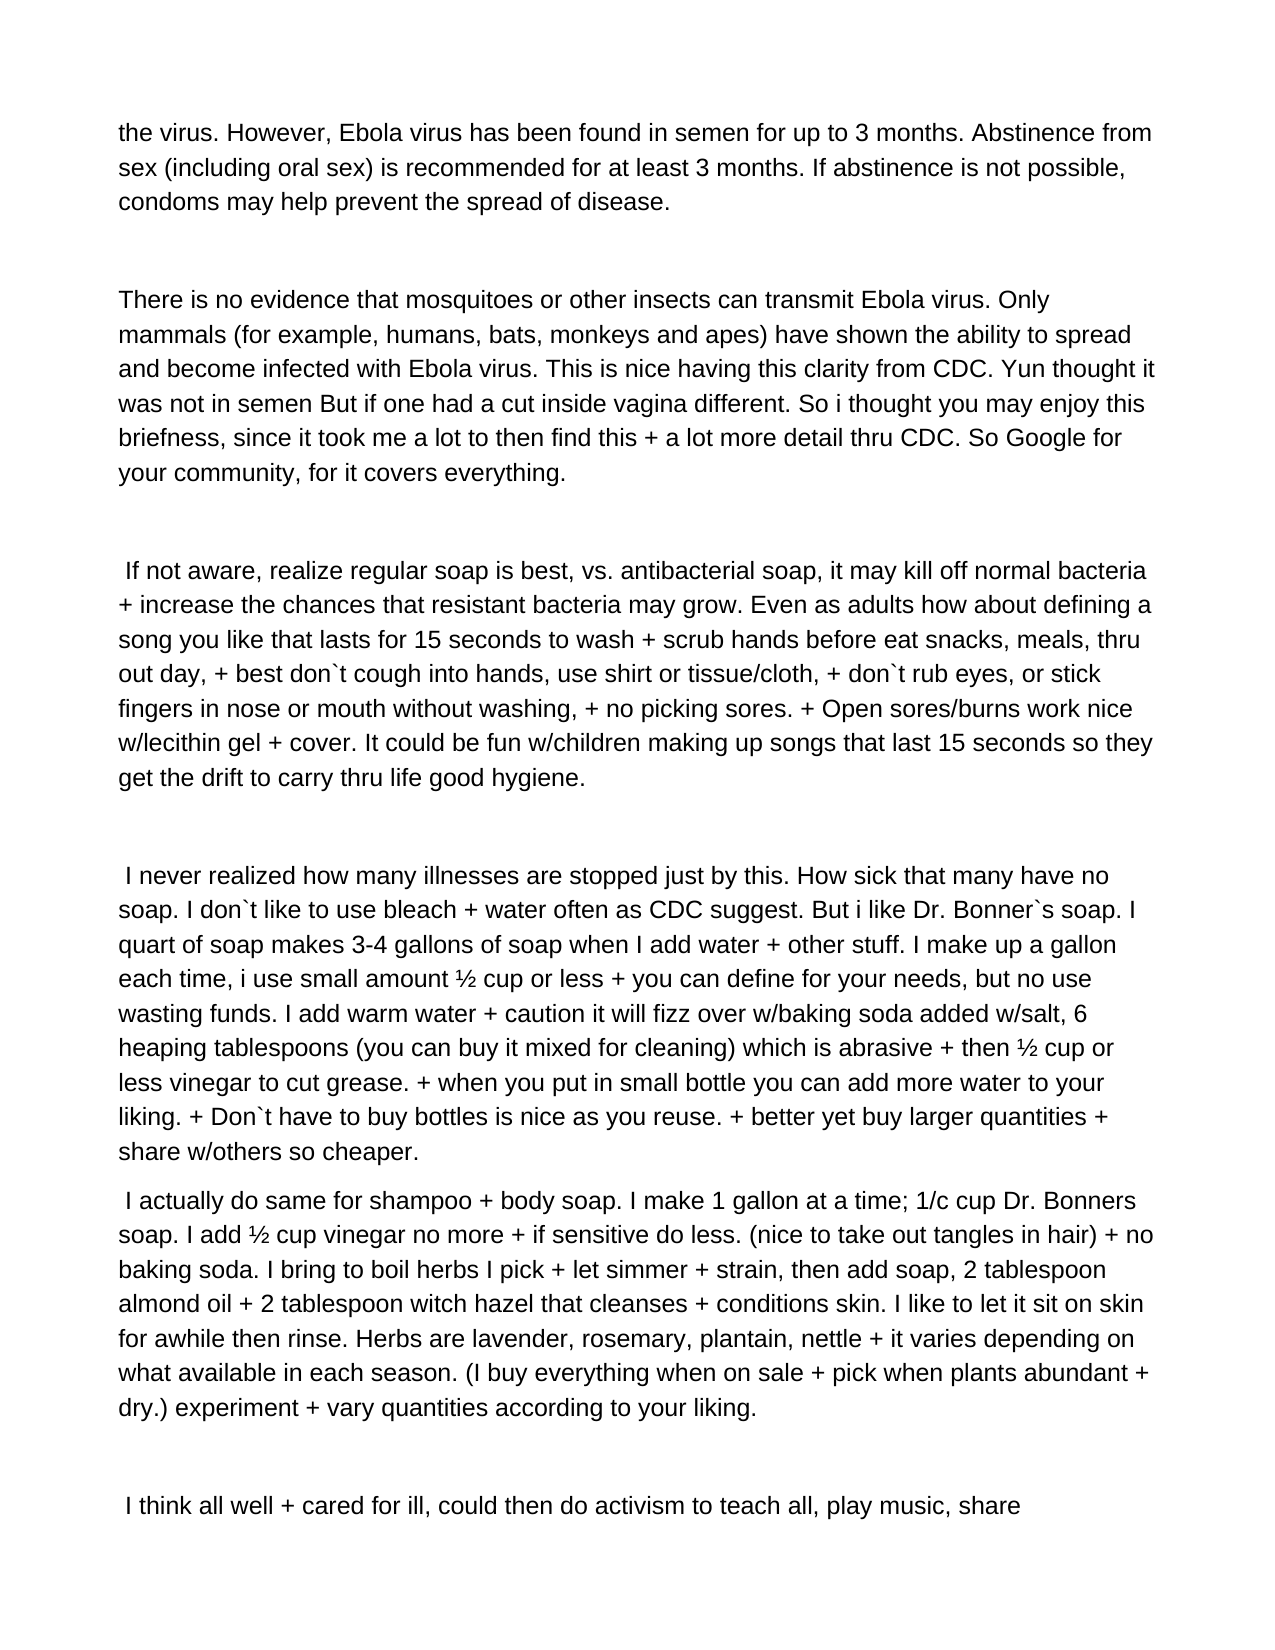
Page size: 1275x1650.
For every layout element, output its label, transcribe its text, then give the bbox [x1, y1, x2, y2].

text the virus. However, Ebola virus has been found in semen for up to 3 months. Abstinence from sex (including oral sex) is recommended for at least 3 months. If abstinence is not possible, condoms may help prevent the spread of disease. [118, 118, 1157, 216]
text I never realized how many illnesses are stopped just by this. How sick that many have no soap. I don`t like to use bleach + water often as CDC suggest. But i like Dr. Bonner`s soap. I quart of soap makes 3-4 gallons of soap when I add water + other stuff. I make up a gallon each time, i use small amount ½ cup or less + you can define for your needs, but no use wasting funds. I add warm water + caution it will fizz over w/baking soda added w/salt, 6 heaping tablespoons (you can buy it mixed for cleaning) which is abrasive + then ½ cup or less vinegar to cut grease. + when you put in small bottle you can add more water to your liking. + Don`t have to buy bottles is nice as you reuse. + better yet buy larger quantities + share w/others so cheaper. [118, 861, 1157, 1165]
text I actually do same for shampoo + body soap. I make 1 gallon at a time; 1/c cup Dr. Bonners soap. I add ½ cup vinegar no more + if sensitive do less. (nice to take out tangles in hair) + no baking soda. I bring to boil herbs I pick + let simmer + strain, then add soap, 2 tablespoon almond oil + 2 tablespoon witch hazel that cleanses + conditions skin. I like to let it sit on skin for awhile then rinse. Herbs are lavender, rosemary, plantain, nettle + it varies depending on what available in each season. (I buy everything when on sale + pick when plants abundant + dry.) experiment + vary quantities according to your liking. [118, 1186, 1157, 1421]
text If not aware, realize regular soap is best, vs. antibacterial soap, it may kill off normal bacteria + increase the chances that resistant bacteria may grow. Even as adults how about defining a song you like that lasts for 15 seconds to wash + scrub hands before eat snacks, meals, thru out day, + best don`t cough into hands, use shirt or tissue/cloth, + don`t rub eyes, or stick fingers in nose or mouth without washing, + no picking sores. + Open sores/burns work nice w/lecithin gel + cover. It could be fun w/children making up songs that last 15 seconds so they get the drift to carry thru life good hygiene. [118, 556, 1157, 791]
text There is no evidence that mosquitoes or other insects can transmit Ebola virus. Only mammals (for example, humans, bats, monkeys and apes) have shown the ability to spread and become infected with Ebola virus. This is nice having this clarity from CDC. Yun thought it was not in semen But if one had a cut inside vagina different. So i thought you may enjoy this briefness, since it took me a lot to then find this + a lot more detail thru CDC. So Google for your community, for it covers everything. [118, 285, 1157, 486]
text I think all well + cared for ill, could then do activism to teach all, play music, share [118, 1491, 1157, 1519]
